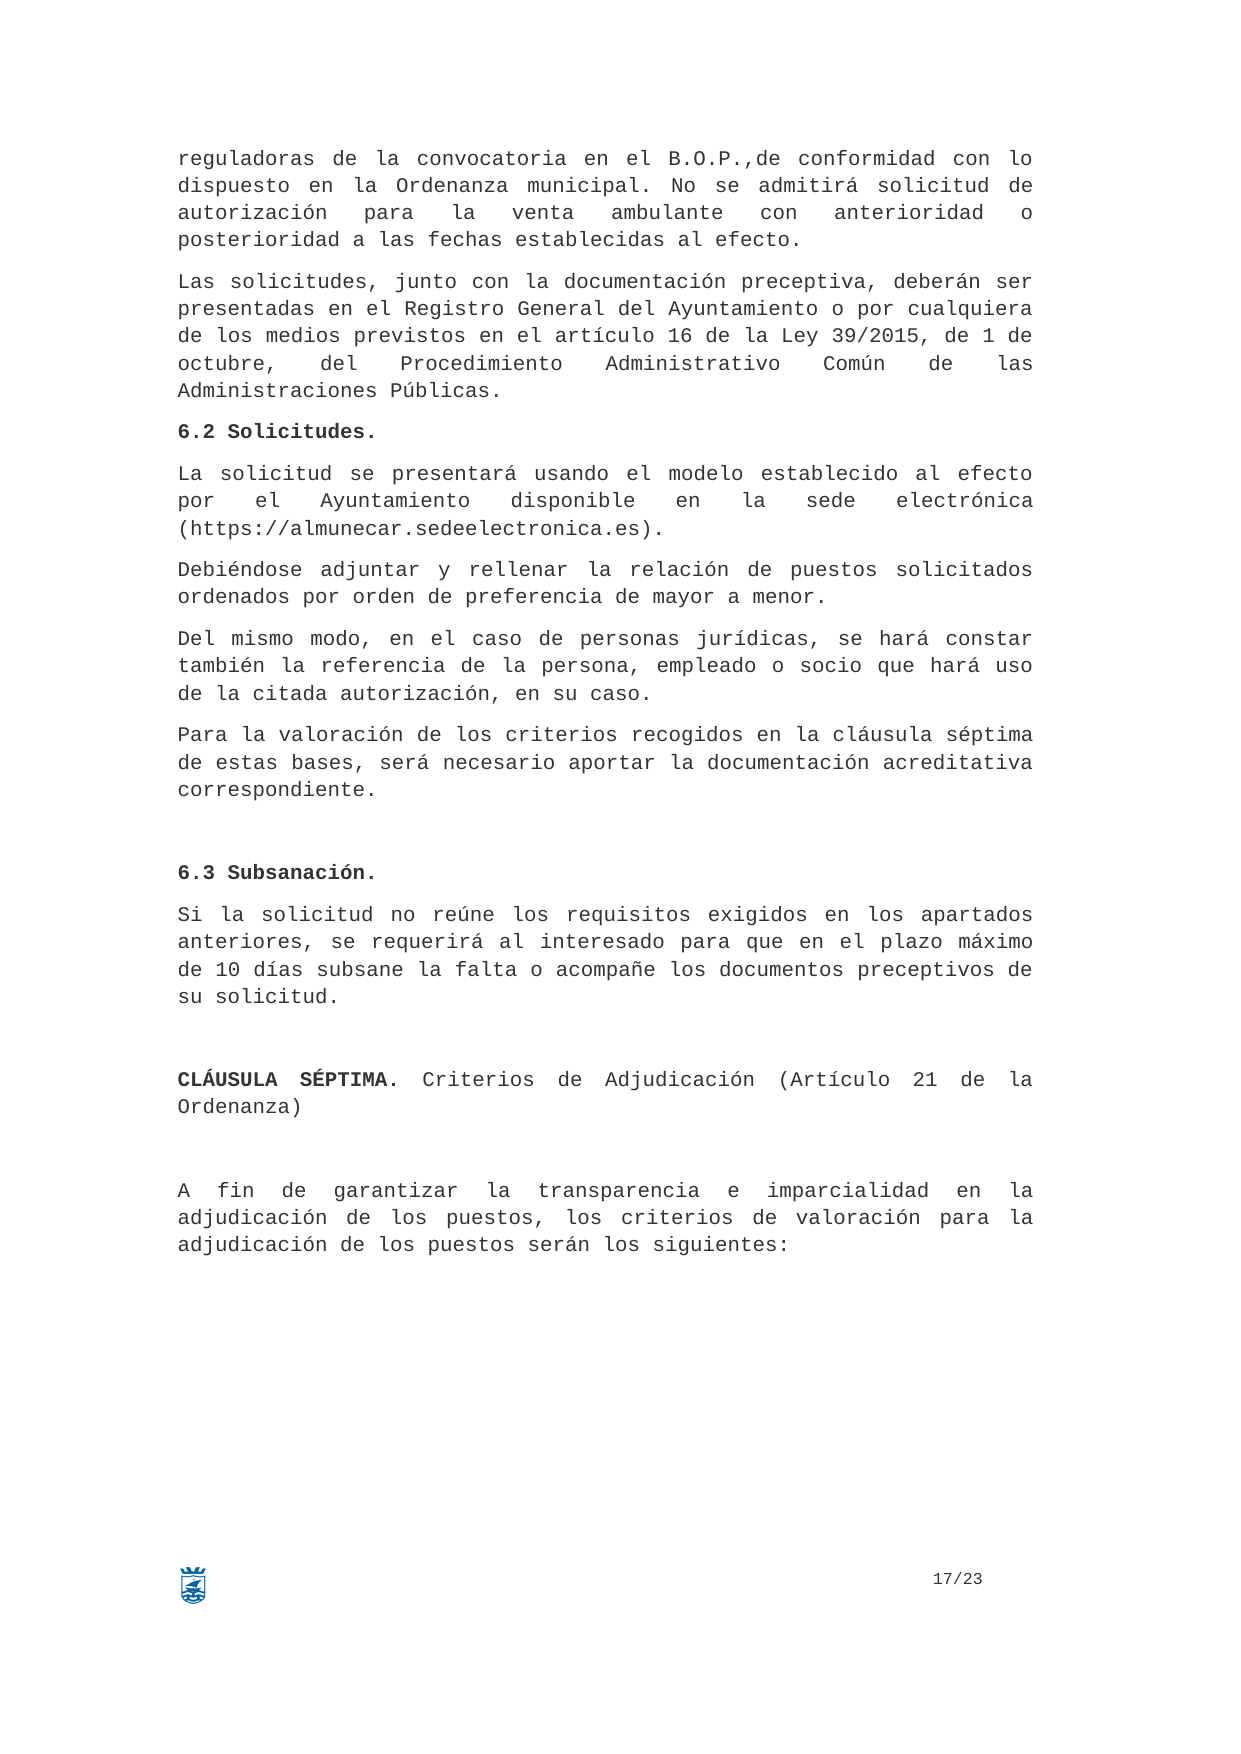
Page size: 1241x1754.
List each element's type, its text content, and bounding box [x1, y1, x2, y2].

picture [177, 1562, 208, 1607]
text Las solicitudes, junto con la documentación preceptiva, deberán ser presentadas en el Registro General del Ayuntamiento o por cualquiera de los medios previstos en el artículo 16 de la Ley 39/2015, de 1 de octubre, del Procedimiento Administrativo Común de las Administraciones Públicas. [177, 271, 1033, 403]
text 6.3 Subsanación. [177, 862, 1033, 886]
text La solicitud se presentará usando el modelo establecido al efecto por el Ayuntamiento disponible en la sede electrónica (https://almunecar.sedeelectronica.es). [177, 463, 1033, 541]
text reguladoras de la convocatoria en el B.O.P.,de conformidad con lo dispuesto en la Ordenanza municipal. No se admitirá solicitud de autorización para la venta ambulante con anterioridad o posterioridad a las fechas establecidas al efecto. [177, 148, 1033, 253]
text CLÁUSULA SÉPTIMA. Criterios de Adjudicación (Artículo 21 de la Ordenanza) [177, 1069, 1033, 1120]
text 6.2 Solicitudes. [177, 421, 1033, 445]
text Si la solicitud no reúne los requisitos exigidos en los apartados anteriores, se requerirá al interesado para que en el plazo máximo de 10 días subsane la falta o acompañe los documentos preceptivos de su solicitud. [177, 904, 1033, 1009]
text A fin de garantizar la transparencia e imparcialidad en la adjudicación de los puestos, los criterios de valoración para la adjudicación de los puestos serán los siguientes: [177, 1180, 1033, 1258]
text Debiéndose adjuntar y rellenar la relación de puestos solicitados ordenados por orden de preferencia de mayor a menor. [177, 559, 1033, 610]
text Para la valoración de los criterios recogidos en la cláusula séptima de estas bases, será necesario aportar la documentación acreditativa correspondiente. [177, 724, 1033, 802]
text Del mismo modo, en el caso de personas jurídicas, se hará constar también la referencia de la persona, empleado o socio que hará uso de la citada autorización, en su caso. [177, 628, 1033, 706]
